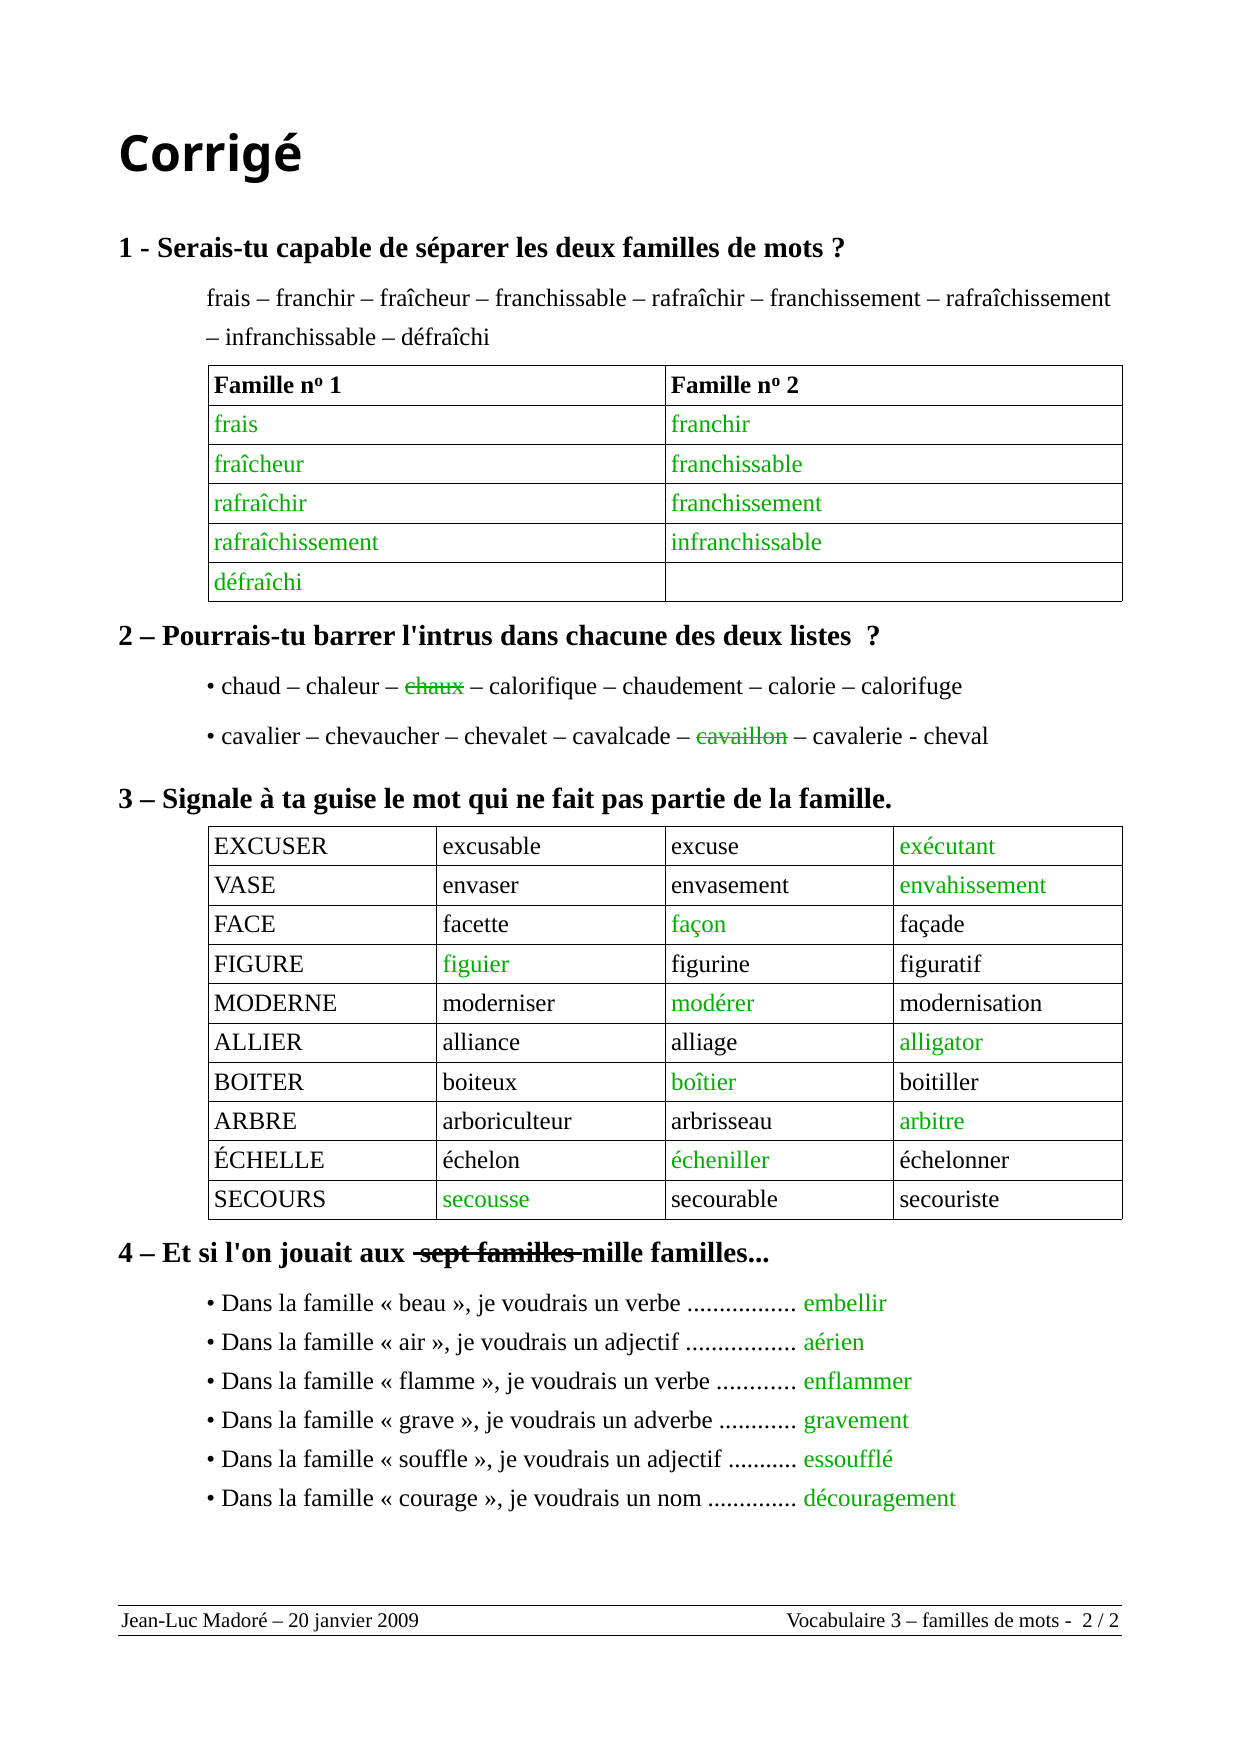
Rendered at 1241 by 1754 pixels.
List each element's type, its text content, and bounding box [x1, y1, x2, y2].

text • Dans la famille « grave », je voudrais un adverbe gravement [206, 1398, 1117, 1437]
table_cell secourable [666, 1181, 893, 1219]
table_cell secousse [437, 1181, 665, 1219]
table_cell frais [209, 406, 665, 444]
table_cell fraîcheur [209, 445, 665, 483]
table_cell boiteux [437, 1063, 665, 1101]
table_cell envaser [437, 866, 665, 905]
table_cell arbrisseau [666, 1102, 893, 1140]
text • Dans la famille « flamme », je voudrais un verbe enflammer [206, 1359, 1117, 1398]
table_cell [666, 563, 1122, 601]
table_cell figuratif [894, 945, 1122, 983]
table_cell modérer [666, 984, 893, 1022]
text • Dans la famille « courage », je voudrais un nom découragement [206, 1476, 1117, 1514]
table_cell MODERNE [209, 984, 436, 1022]
table_cell moderniser [437, 984, 665, 1022]
table_cell échelonner [894, 1141, 1122, 1179]
text Corrigé [118, 118, 1119, 186]
table_cell défraîchi [209, 563, 665, 601]
table_cell boitiller [894, 1063, 1122, 1101]
table_cell arboriculteur [437, 1102, 665, 1140]
table_cell rafraîchir [209, 484, 665, 522]
table_cell alliance [437, 1024, 665, 1062]
table_cell FIGURE [209, 945, 436, 983]
table_cell VASE [209, 866, 436, 905]
table_cell franchissement [666, 484, 1122, 522]
table_cell échelon [437, 1141, 665, 1179]
text frais – franchir – fraîcheur – franchissable – rafraîchir – franchissement – rafraîchissement – infranchissable – défraîchi [206, 276, 1117, 354]
text • Dans la famille « beau », je voudrais un verbe embellir [206, 1281, 1117, 1320]
table_cell facette [437, 906, 665, 944]
table_cell SECOURS [209, 1181, 436, 1219]
text 3 – Signale à ta guise le mot qui ne fait pas partie de la famille. [118, 782, 1122, 814]
text 1 - Serais-tu capable de séparer les deux familles de mots ? [118, 232, 1122, 264]
table_cell figurine [666, 945, 893, 983]
table_cell ARBRE [209, 1102, 436, 1140]
text 2 – Pourrais-tu barrer l'intrus dans chacune des deux listes ? [118, 619, 1122, 651]
table_cell ALLIER [209, 1024, 436, 1062]
table_cell franchissable [666, 445, 1122, 483]
table_header excuse [666, 827, 893, 865]
table_cell façon [666, 906, 893, 944]
table_cell modernisation [894, 984, 1122, 1022]
table_cell rafraîchissement [209, 524, 665, 562]
table_cell envasement [666, 866, 893, 905]
table_header Famille no 1 [209, 366, 665, 405]
table_header Famille no 2 [666, 366, 1122, 405]
table_cell franchir [666, 406, 1122, 444]
table_cell BOITER [209, 1063, 436, 1101]
table_cell boîtier [666, 1063, 893, 1101]
table_cell arbitre [894, 1102, 1122, 1140]
table_header excusable [437, 827, 665, 865]
text 4 – Et si l'on jouait aux sept familles mille familles... [118, 1237, 1122, 1269]
table_cell façade [894, 906, 1122, 944]
text • Dans la famille « souffle », je voudrais un adjectif essoufflé [206, 1437, 1117, 1476]
table_cell infranchissable [666, 524, 1122, 562]
table_cell ÉCHELLE [209, 1141, 436, 1179]
table_cell alliage [666, 1024, 893, 1062]
text • cavalier – chevaucher – chevalet – cavalcade – cavaillon – cavalerie - cheval [206, 714, 1117, 753]
table_cell secouriste [894, 1181, 1122, 1219]
text • Dans la famille « air », je voudrais un adjectif aérien [206, 1320, 1117, 1359]
table_cell alligator [894, 1024, 1122, 1062]
table_cell écheniller [666, 1141, 893, 1179]
text • chaud – chaleur – chaux – calorifique – chaudement – calorie – calorifuge [206, 663, 1117, 702]
table_cell figuier [437, 945, 665, 983]
table_header exécutant [894, 827, 1122, 865]
table_cell envahissement [894, 866, 1122, 905]
table_cell FACE [209, 906, 436, 944]
table_header EXCUSER [209, 827, 436, 865]
